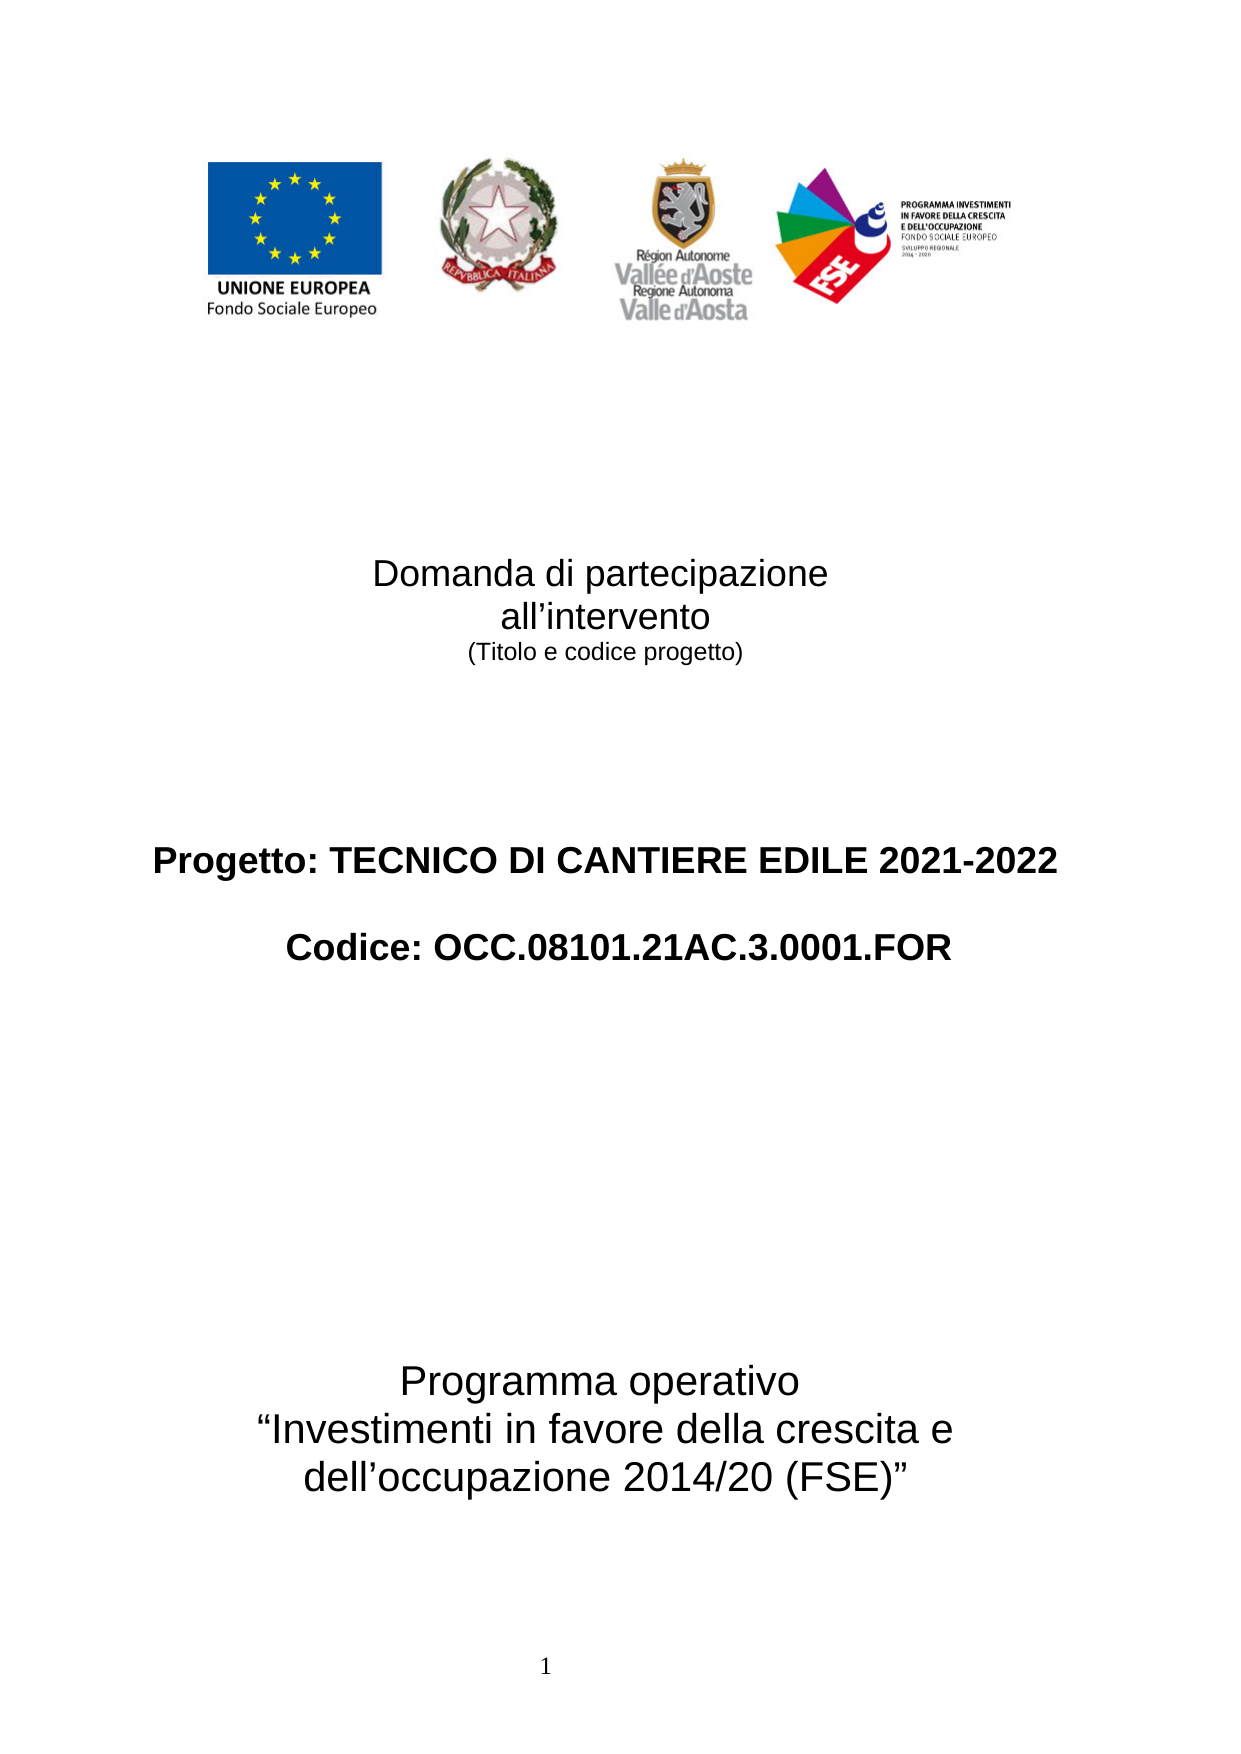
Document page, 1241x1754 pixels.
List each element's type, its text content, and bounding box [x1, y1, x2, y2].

text Codice: OCC.08101.21AC.3.0001.FOR [130, 925, 1107, 968]
text Domanda di partecipazione [103, 551, 1107, 594]
text Progetto: TECNICO DI CANTIERE EDILE 2021-2022 [103, 839, 1107, 882]
text Programma operativo [103, 1356, 1107, 1404]
picture [162, 112, 1049, 408]
text all’intervento [103, 594, 1107, 637]
text “Investimenti in favore della crescita e dell’occupazione 2014/20 (FSE)” [103, 1404, 1107, 1500]
text (Titolo e codice progetto) [103, 637, 1107, 666]
